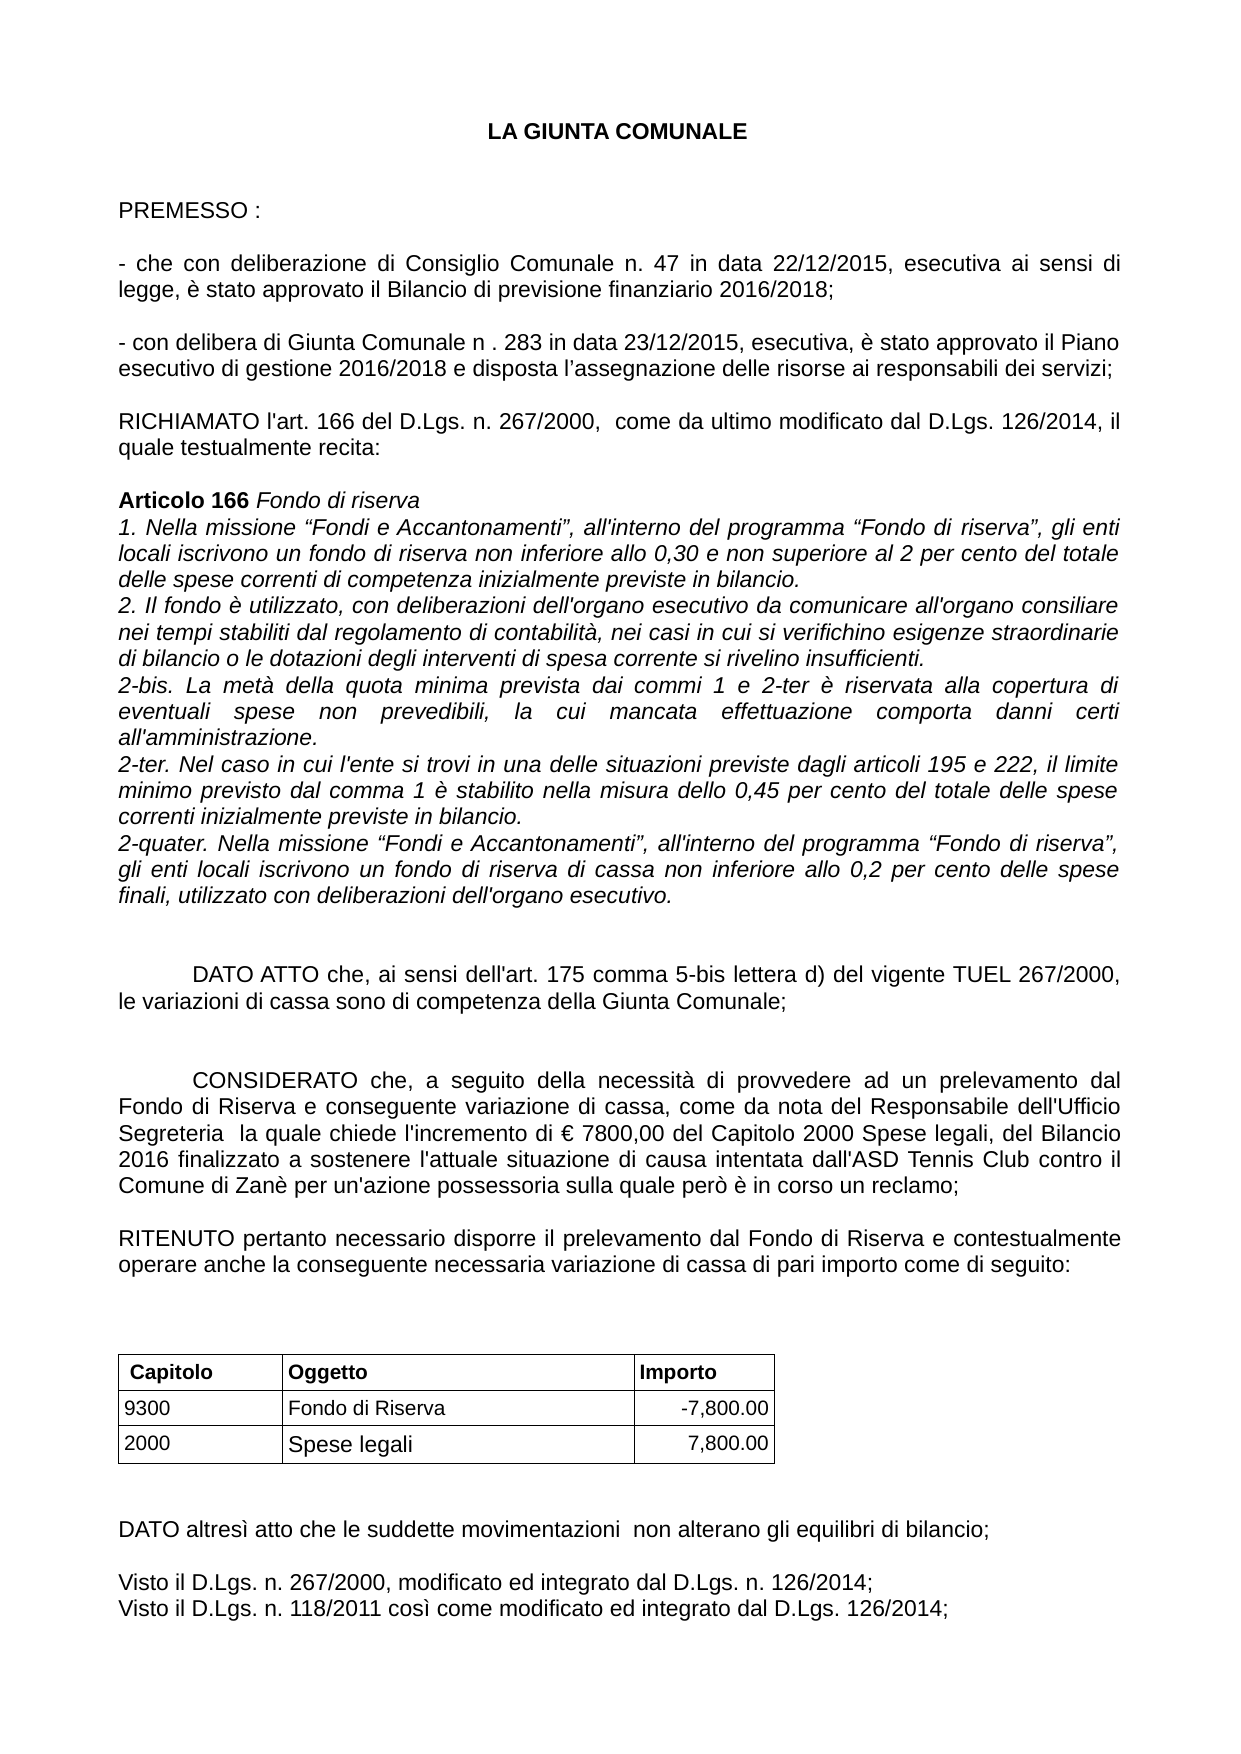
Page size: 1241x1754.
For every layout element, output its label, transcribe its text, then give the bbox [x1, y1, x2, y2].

text PREMESSO : [118, 197, 1122, 223]
table_cell 2000 [119, 1426, 282, 1463]
text esecutivo di gestione 2016/2018 e disposta l’assegnazione delle risorse ai responsabili dei servizi; [118, 355, 1122, 382]
text 2-bis. La metà della quota minima prevista dai commi 1 e 2-ter è riservata alla copertura di eventuali spese non prevedibili, la cui mancata effettuazione comporta danni certi all'amministrazione. [118, 672, 1122, 751]
text 1. Nella missione “Fondi e Accantonamenti”, all'interno del programma “Fondo di riserva”, gli enti locali iscrivono un fondo di riserva non inferiore allo 0,30 e non superiore al 2 per cento del totale delle spese correnti di competenza inizialmente previste in bilancio. [118, 513, 1122, 592]
text Articolo 166 Fondo di riserva [118, 487, 1122, 513]
text RITENUTO pertanto necessario disporre il prelevamento dal Fondo di Riserva e contestualmente operare anche la conseguente necessaria variazione di cassa di pari importo come di seguito: [118, 1225, 1122, 1278]
text - con delibera di Giunta Comunale n . 283 in data 23/12/2015, esecutiva, è stato approvato il Piano [118, 329, 1122, 355]
table_cell -7.800,00 [635, 1391, 774, 1425]
table_header Importo [635, 1355, 774, 1390]
table_cell Fondo di Riserva [283, 1391, 634, 1425]
text CONSIDERATO che, a seguito della necessità di provvedere ad un prelevamento dal Fondo di Riserva e conseguente variazione di cassa, come da nota del Responsabile dell'Ufficio Segreteria la quale chiede l'incremento di € 7800,00 del Capitolo 2000 Spese legali, del Bilancio 2016 finalizzato a sostenere l'attuale situazione di causa intentata dall'ASD Tennis Club contro il Comune di Zanè per un'azione possessoria sulla quale però è in corso un reclamo; [118, 1067, 1122, 1199]
text Visto il D.Lgs. n. 267/2000, modificato ed integrato dal D.Lgs. n. 126/2014; [118, 1569, 1122, 1595]
text LA GIUNTA COMUNALE [118, 118, 1122, 144]
text RICHIAMATO l'art. 166 del D.Lgs. n. 267/2000, come da ultimo modificato dal D.Lgs. 126/2014, il quale testualmente recita: [118, 408, 1122, 461]
table_cell Spese legali [283, 1426, 634, 1463]
text - che con deliberazione di Consiglio Comunale n. 47 in data 22/12/2015, esecutiva ai sensi di legge, è stato approvato il Bilancio di previsione finanziario 2016/2018; [118, 250, 1122, 303]
table_header Capitolo [119, 1355, 282, 1390]
table_cell 9300 [119, 1391, 282, 1425]
table_header Oggetto [283, 1355, 634, 1390]
text Visto il D.Lgs. n. 118/2011 così come modificato ed integrato dal D.Lgs. 126/2014; [118, 1595, 1122, 1622]
text 2. Il fondo è utilizzato, con deliberazioni dell'organo esecutivo da comunicare all'organo consiliare nei tempi stabiliti dal regolamento di contabilità, nei casi in cui si verifichino esigenze straordinarie di bilancio o le dotazioni degli interventi di spesa corrente si rivelino insufficienti. [118, 592, 1122, 672]
table_cell 7.800,00 [635, 1426, 774, 1463]
text 2-ter. Nel caso in cui l'ente si trovi in una delle situazioni previste dagli articoli 195 e 222, il limite minimo previsto dal comma 1 è stabilito nella misura dello 0,45 per cento del totale delle spese correnti inizialmente previste in bilancio. [118, 751, 1122, 830]
text DATO ATTO che, ai sensi dell'art. 175 comma 5-bis lettera d) del vigente TUEL 267/2000, le variazioni di cassa sono di competenza della Giunta Comunale; [118, 961, 1122, 1014]
text DATO altresì atto che le suddette movimentazioni non alterano gli equilibri di bilancio; [118, 1516, 1122, 1542]
text 2-quater. Nella missione “Fondi e Accantonamenti”, all'interno del programma “Fondo di riserva”, gli enti locali iscrivono un fondo di riserva di cassa non inferiore allo 0,2 per cento delle spese finali, utilizzato con deliberazioni dell'organo esecutivo. [118, 830, 1122, 909]
